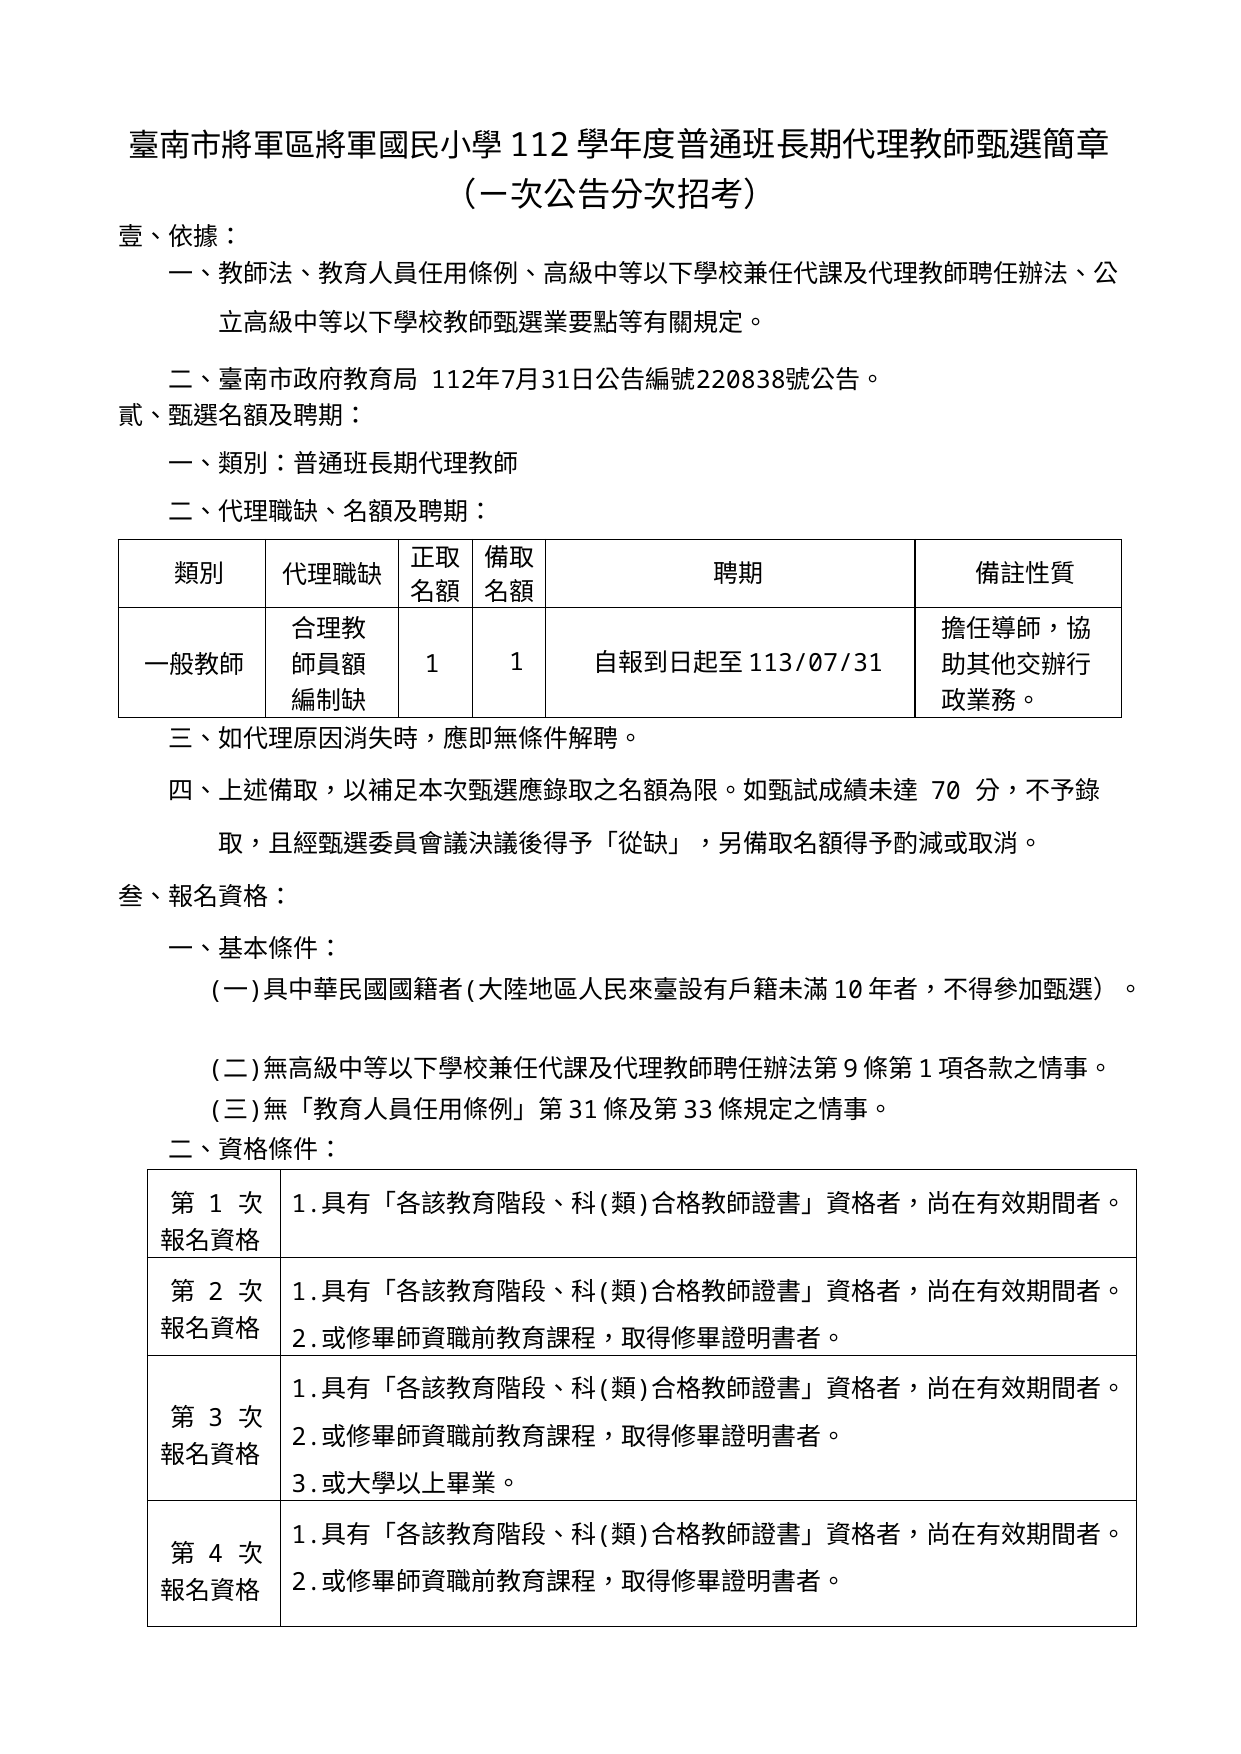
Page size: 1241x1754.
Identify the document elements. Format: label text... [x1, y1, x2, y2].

text 二、代理職缺、名額及聘期： [118, 491, 935, 527]
table_cell 擔任導師，協助其他交辦行政業務。 [916, 608, 1121, 717]
table_cell 一般教師 [119, 608, 265, 717]
table_cell 自報到日起至113/07/31 [546, 608, 914, 717]
table_header 備取 名額 [473, 540, 545, 607]
table_cell 第 2 次 報名資格 [148, 1258, 280, 1355]
table_cell 1 [399, 608, 472, 717]
text (一)具中華民國國籍者(大陸地區人民來臺設有戶籍未滿10年者，不得參加甄選）。 [133, 969, 1122, 1045]
table_cell 第 4 次 報名資格 [148, 1501, 280, 1626]
table_cell 第 3 次 報名資格 [148, 1356, 280, 1500]
table_header 代理職缺 [266, 540, 398, 607]
text 壹、依據： [118, 217, 1119, 253]
table_cell 1.具有「各該教育階段、科(類)合格教師證書」資格者，尚在有效期間者。 2.或修畢師資職前教育課程，取得修畢證明書者。 [281, 1258, 1136, 1355]
text (三)無「教育人員任用條例」第31條及第33條規定之情事。 [133, 1089, 1122, 1125]
table_header 聘期 [546, 540, 914, 607]
text 二、臺南市政府教育局 112年7月31日公告編號220838號公告。 [118, 359, 1122, 396]
text （ㄧ次公告分次招考） [118, 167, 1119, 216]
text 叁、報名資格： [118, 876, 372, 912]
text 臺南市將軍區將軍國民小學112學年度普通班長期代理教師甄選簡章 [118, 118, 1119, 167]
text (二)無高級中等以下學校兼任代課及代理教師聘任辦法第9條第1項各款之情事。 [133, 1049, 1122, 1085]
table_header 正取名額 [399, 540, 472, 607]
text 一、基本條件： [118, 929, 1122, 965]
table_cell 1 [473, 608, 545, 717]
table_cell 合理教師員額編制缺 [266, 608, 398, 717]
table_header 第 1 次 報名資格 [148, 1170, 280, 1257]
text 三、如代理原因消失時，應即無條件解聘。 [118, 718, 1122, 754]
table_cell 1.具有「各該教育階段、科(類)合格教師證書」資格者，尚在有效期間者。 2.或修畢師資職前教育課程，取得修畢證明書者。 3.或大學以上畢業。 [281, 1356, 1136, 1500]
text 一、教師法、教育人員任用條例、高級中等以下學校兼任代課及代理教師聘任辦法、公立高級中等以下學校教師甄選業要點等有關規定。 [168, 253, 1122, 339]
table_header 類別 [119, 540, 265, 607]
table_cell 1.具有「各該教育階段、科(類)合格教師證書」資格者，尚在有效期間者。 2.或修畢師資職前教育課程，取得修畢證明書者。 [281, 1501, 1136, 1626]
text 貳、甄選名額及聘期： [118, 396, 935, 432]
text 四、上述備取，以補足本次甄選應錄取之名額為限。如甄試成績未達 70 分，不予錄取，且經甄選委員會議決議後得予「從缺」，另備取名額得予酌減或取消。 [168, 771, 1122, 859]
text 二、資格條件： [118, 1129, 1122, 1165]
table_header 備註性質 [916, 540, 1121, 607]
table_header 1.具有「各該教育階段、科(類)合格教師證書」資格者，尚在有效期間者。 [281, 1170, 1136, 1257]
text 一、類別：普通班長期代理教師 [118, 443, 935, 480]
